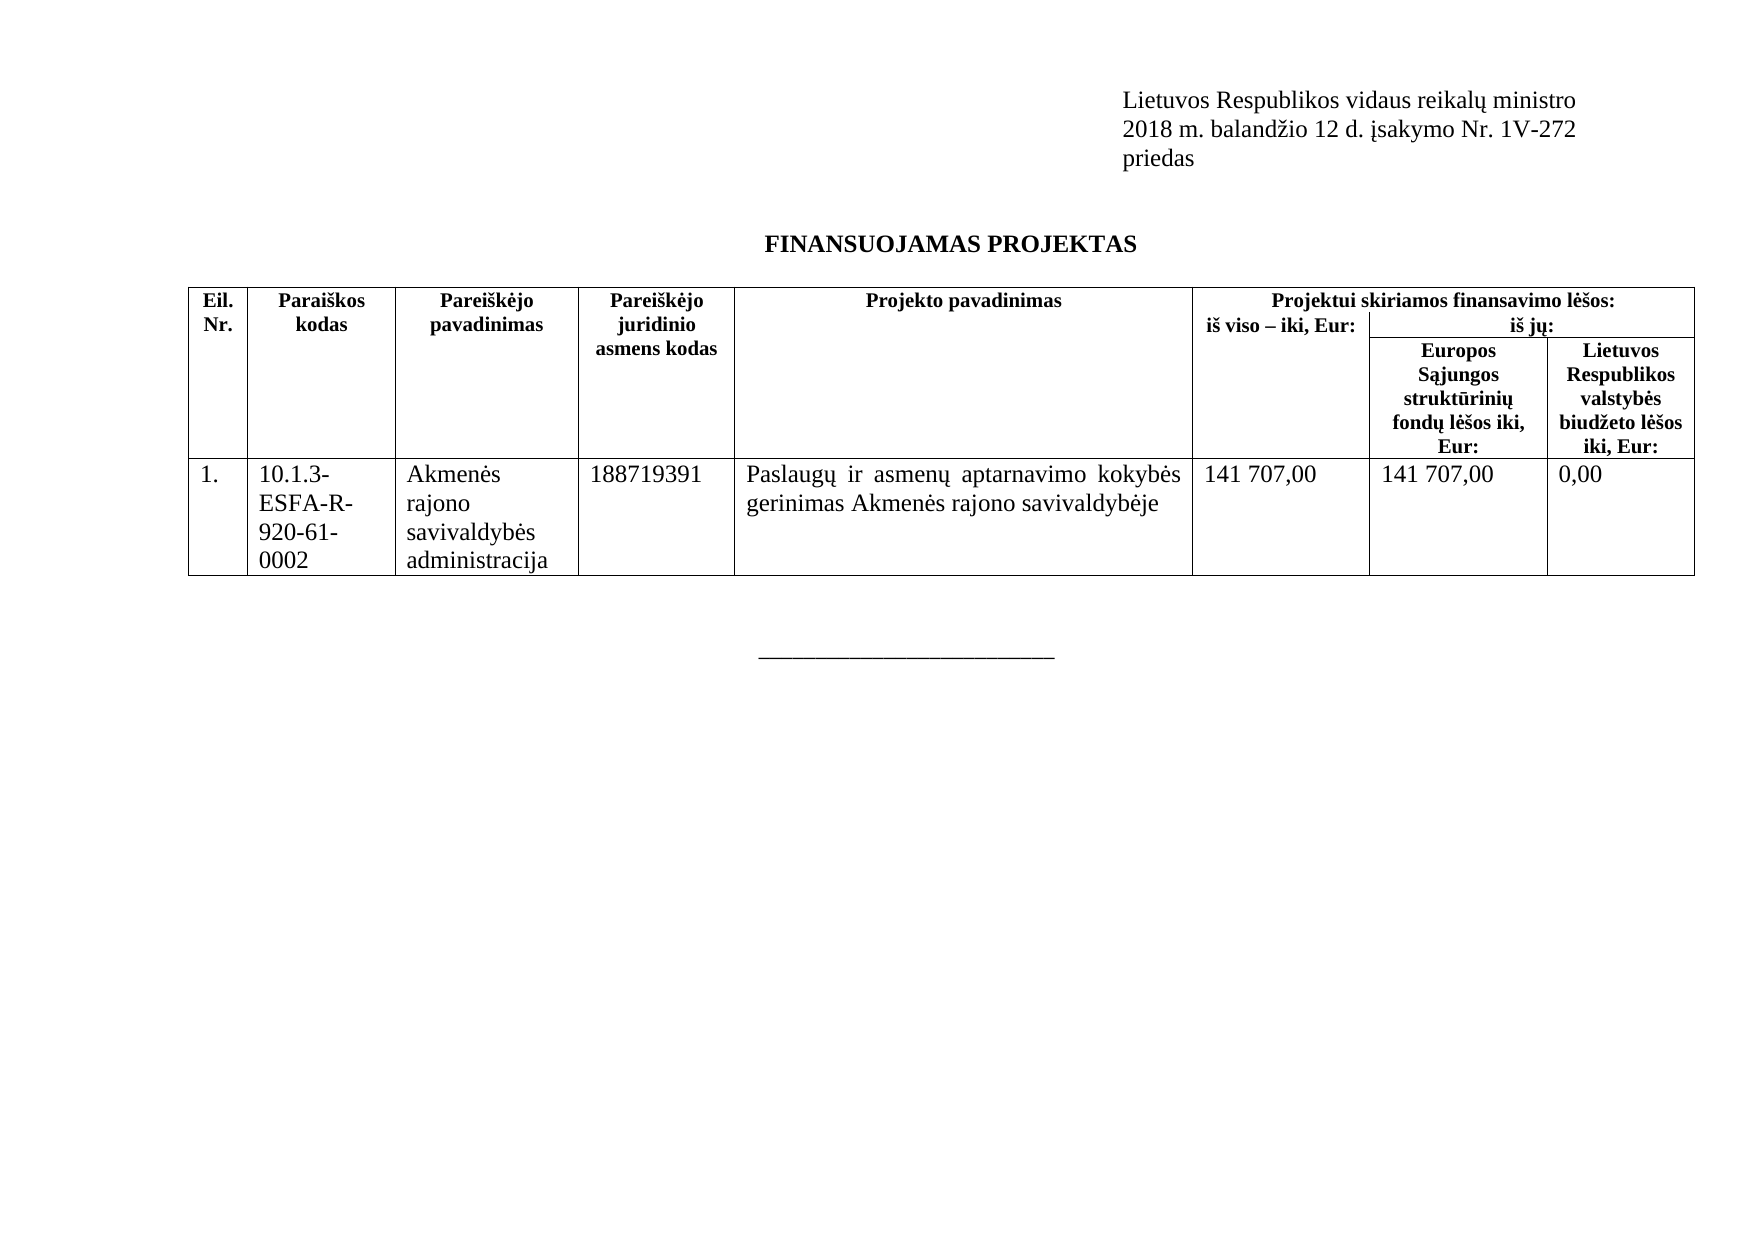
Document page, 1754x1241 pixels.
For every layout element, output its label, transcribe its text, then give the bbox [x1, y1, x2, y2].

table_cell 141 707,00 [1370, 459, 1547, 575]
table_cell 10.1.3-ESFA-R-920-61-0002 [248, 459, 395, 575]
table_cell 188719391 [579, 459, 734, 575]
table_header Projektui skiriamos finansavimo lėšos: [1193, 288, 1694, 312]
text priedas [1122, 143, 1636, 172]
text Lietuvos Respublikos vidaus reikalų ministro [1122, 85, 1636, 114]
table_cell 141 707,00 [1193, 459, 1369, 575]
table_header Pareiškėjo juridinio asmens kodas [579, 288, 734, 458]
table_header Projekto pavadinimas [735, 288, 1192, 458]
table_header Pareiškėjo pavadinimas [396, 288, 578, 458]
text 2018 m. balandžio 12 d. įsakymo Nr. 1V-272 [1122, 114, 1636, 143]
table_cell Europos Sąjungos struktūrinių fondų lėšos iki, Eur: [1370, 338, 1547, 458]
table_cell 1. [189, 459, 247, 575]
table_header Eil. Nr. [189, 288, 247, 458]
table_cell Paslaugų ir asmenų aptarnavimo kokybės gerinimas Akmenės rajono savivaldybėje [735, 459, 1192, 575]
table_cell iš viso – iki, Eur: [1193, 312, 1369, 458]
table_cell iš jų: [1370, 312, 1694, 337]
table_cell Lietuvos Respublikos valstybės biudžeto lėšos iki, Eur: [1548, 338, 1694, 458]
text FINANSUOJAMAS PROJEKTAS [177, 229, 1636, 258]
table_cell 0,00 [1548, 459, 1694, 575]
table_header Paraiškos kodas [248, 288, 395, 458]
text __________________________ [177, 634, 1636, 662]
table_cell Akmenės rajono savivaldybės administracija [396, 459, 578, 575]
